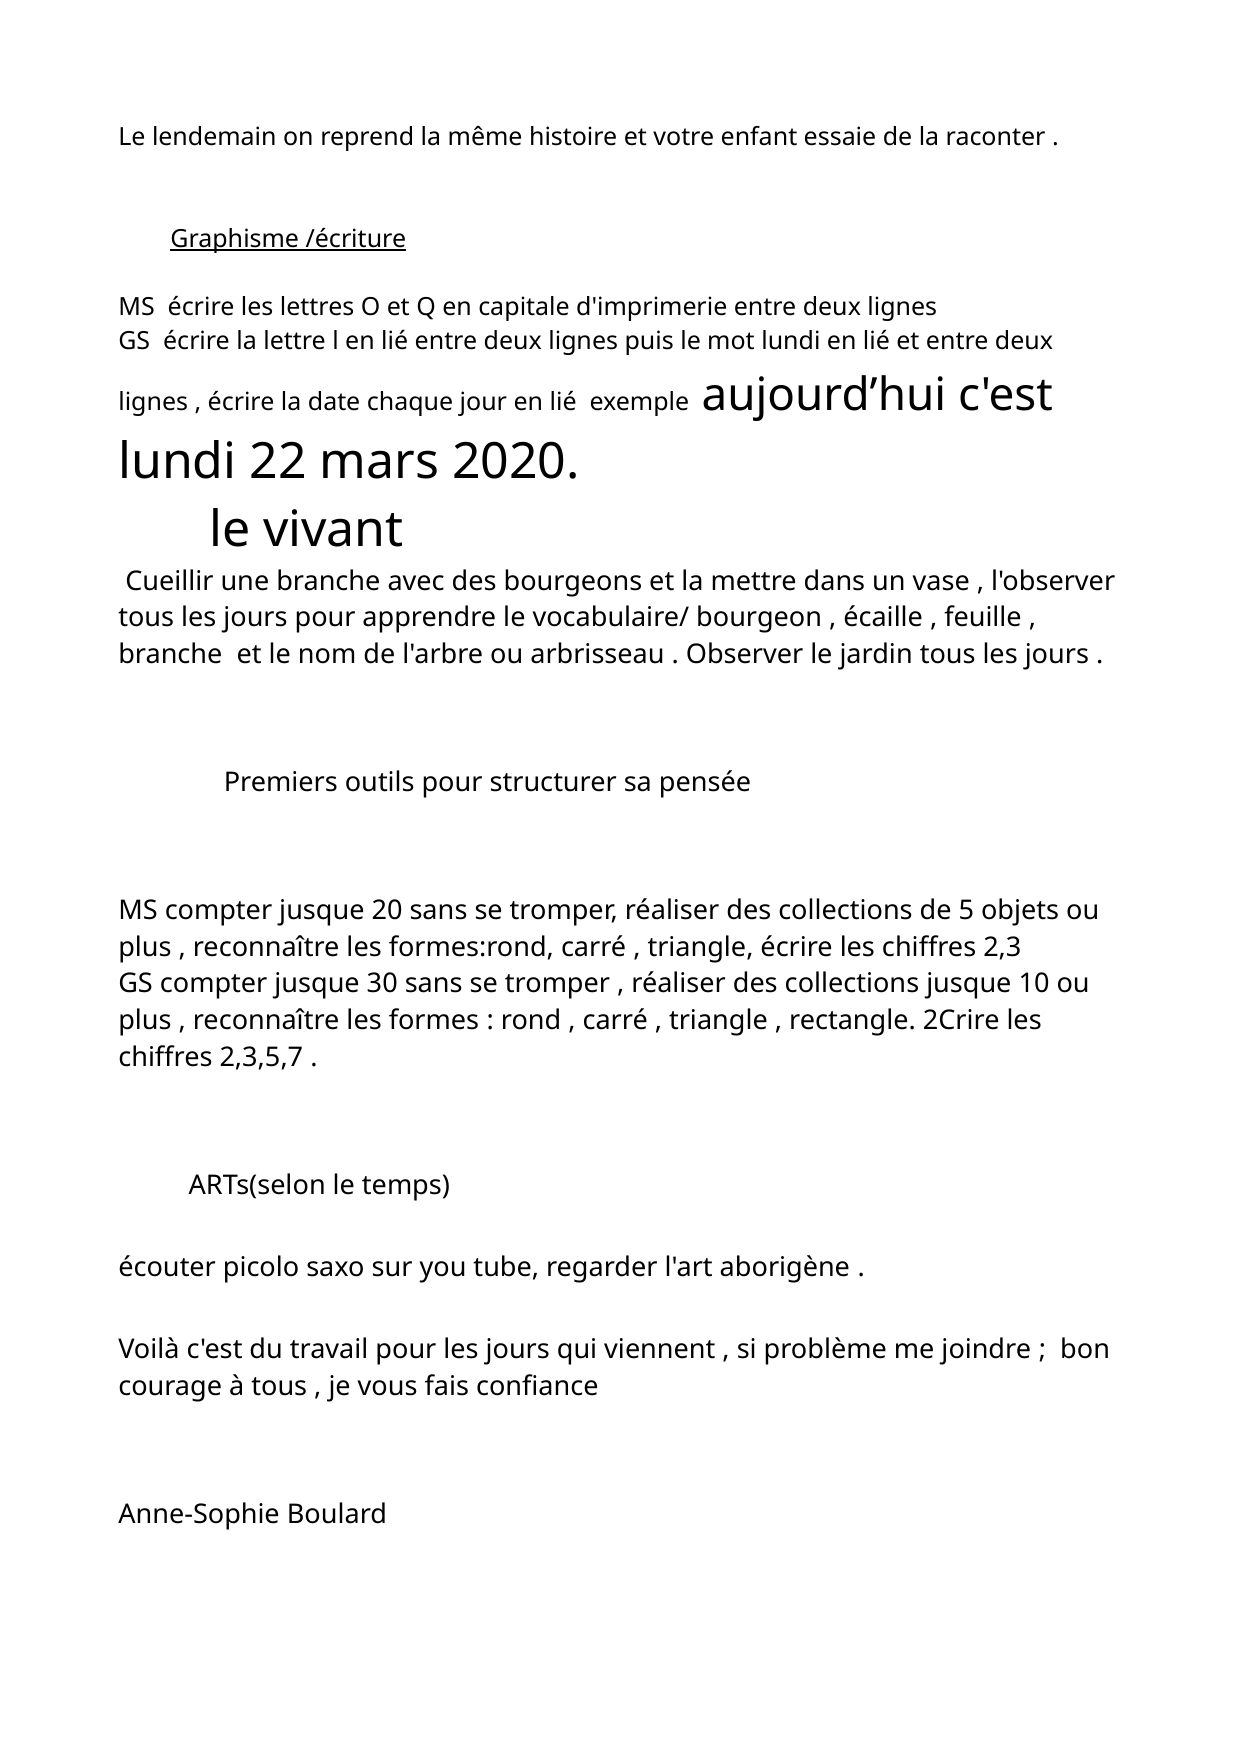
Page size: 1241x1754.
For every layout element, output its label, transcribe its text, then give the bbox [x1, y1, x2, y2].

text Anne-Sophie Boulard [118, 1494, 1122, 1531]
text GS écrire la lettre l en lié entre deux lignes puis le mot lundi en lié et entre deux lignes , écrire la date chaque jour en lié exemple aujourd’hui c'est lundi 22 mars 2020. [118, 322, 1122, 493]
text Cueillir une branche avec des bourgeons et la mettre dans un vase , l'observer tous les jours pour apprendre le vocabulaire/ bourgeon , écaille , feuille , branche et le nom de l'arbre ou arbrisseau . Observer le jardin tous les jours . [118, 561, 1122, 672]
text ARTs(selon le temps) [118, 1165, 1122, 1202]
text le vivant [118, 493, 1122, 561]
text Voilà c'est du travail pour les jours qui viennent , si problème me joindre ; bon courage à tous , je vous fais confiance [118, 1330, 1122, 1404]
text Le lendemain on reprend la même histoire et votre enfant essaie de la raconter . [118, 118, 1122, 152]
text GS compter jusque 30 sans se tromper , réaliser des collections jusque 10 ou plus , reconnaître les formes : rond , carré , triangle , rectangle. 2Crire les chiffres 2,3,5,7 . [118, 964, 1122, 1074]
text écouter picolo saxo sur you tube, regarder l'art aborigène . [118, 1248, 1122, 1284]
text MS écrire les lettres O et Q en capitale d'imprimerie entre deux lignes [118, 288, 1122, 322]
text MS compter jusque 20 sans se tromper, réaliser des collections de 5 objets ou plus , reconnaître les formes:rond, carré , triangle, écrire les chiffres 2,3 [118, 890, 1122, 964]
text Graphisme /écriture [118, 220, 1122, 254]
text Premiers outils pour structurer sa pensée [118, 762, 1122, 799]
